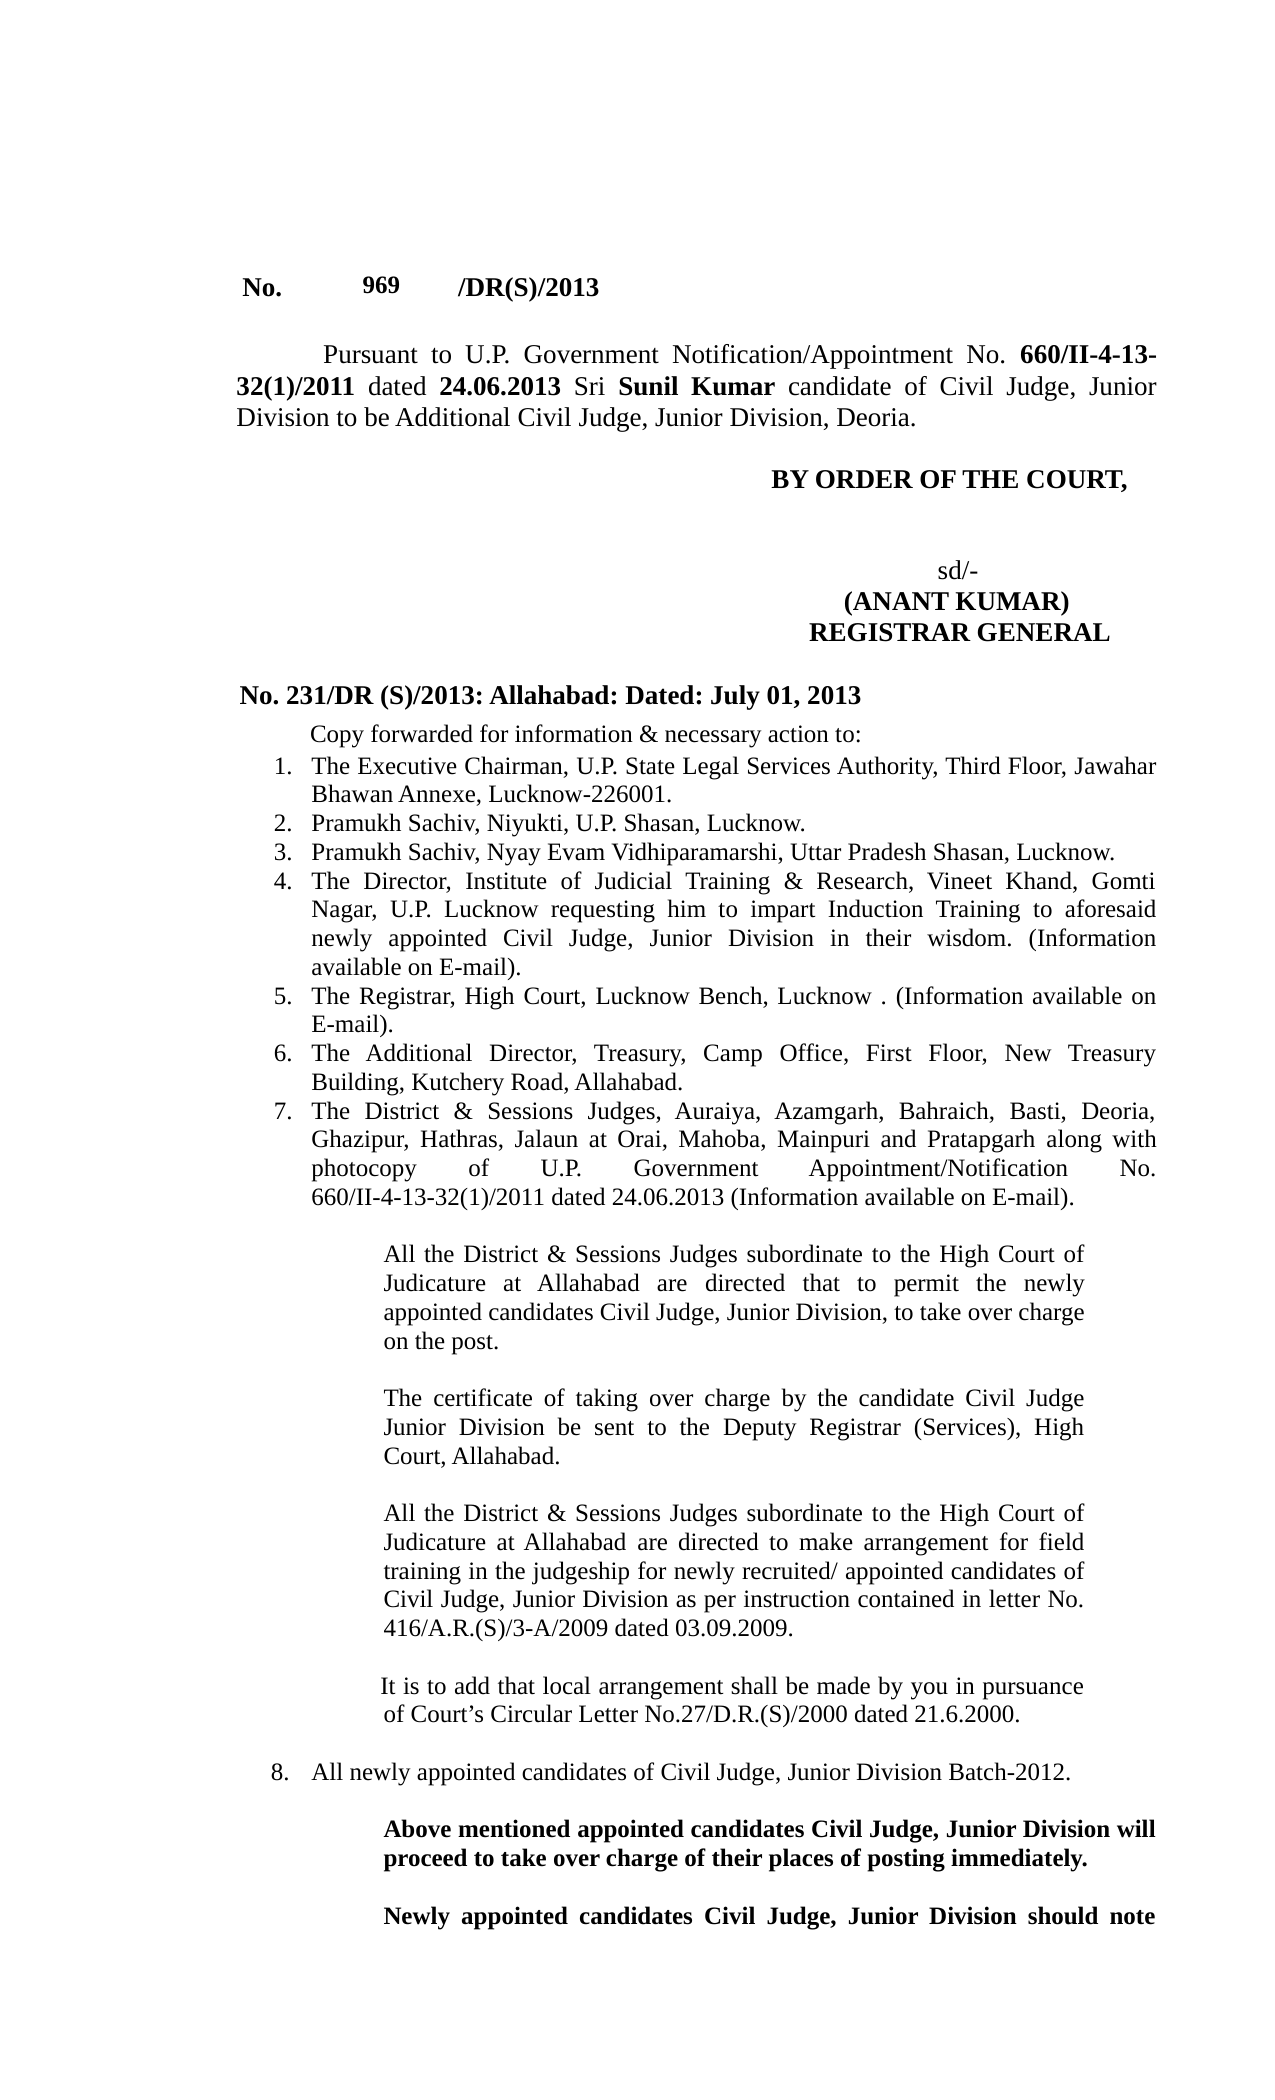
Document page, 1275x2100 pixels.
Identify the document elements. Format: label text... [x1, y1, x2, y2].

list The Additional Director, Treasury, Camp Office, First Floor, New Treasury Building, Kutchery Road, Allahabad. [274, 1038, 1157, 1096]
text It is to add that local arrangement shall be made by you in pursuance of Court’s Circular Letter No.27/D.R.(S)/2000 dated 21.6.2000. [380, 1671, 1085, 1728]
text (ANANT KUMAR) [390, 585, 1159, 617]
list All newly appointed candidates of Civil Judge, Junior Division Batch-2012. [271, 1757, 1157, 1786]
text All the District & Sessions Judges subordinate to the High Court of Judicature at Allahabad are directed that to permit the newly appointed candidates Civil Judge, Junior Division, to take over charge on the post. [380, 1239, 1085, 1354]
table_header No. [236, 265, 310, 307]
text The certificate of taking over charge by the candidate Civil Judge Junior Division be sent to the Deputy Registrar (Services), High Court, Allahabad. [380, 1383, 1085, 1469]
text Above mentioned appointed candidates Civil Judge, Junior Division will proceed to take over charge of their places of posting immediately. [308, 1814, 1157, 1872]
list The Executive Chairman, U.P. State Legal Services Authority, Third Floor, Jawahar Bhawan Annexe, Lucknow-226001. [274, 751, 1157, 808]
list Pramukh Sachiv, Niyukti, U.P. Shasan, Lucknow. [274, 808, 1157, 837]
text Copy forwarded for information & necessary action to: [236, 719, 1157, 748]
table_header /DR(S)/2013 [452, 265, 640, 307]
text No. 231/DR (S)/2013: Allahabad: Dated: July 01, 2013 [239, 679, 1157, 710]
list The District & Sessions Judges, Auraiya, Azamgarh, Bahraich, Basti, Deoria, Ghazipur, Hathras, Jalaun at Orai, Mahoba, Mainpuri and Pratapgarh along with photocopy of U.P. Government Appointment/Notification No. 660/II-4-13-32(1)/2011 dated 24.06.2013 (Information available on E-mail). [274, 1096, 1157, 1211]
text All the District & Sessions Judges subordinate to the High Court of Judicature at Allahabad are directed to make arrangement for field training in the judgeship for newly recruited/ appointed candidates of Civil Judge, Junior Division as per instruction contained in letter No. 416/A.R.(S)/3-A/2009 dated 03.09.2009. [380, 1498, 1085, 1642]
list Pramukh Sachiv, Nyay Evam Vidhiparamarshi, Uttar Pradesh Shasan, Lucknow. [274, 837, 1157, 866]
list The Director, Institute of Judicial Training & Research, Vineet Khand, Gomti Nagar, U.P. Lucknow requesting him to impart Induction Training to aforesaid newly appointed Civil Judge, Junior Division in their wisdom. (Information available on E-mail). [274, 866, 1157, 981]
text Newly appointed candidates Civil Judge, Junior Division should note [308, 1901, 1157, 1929]
text Pursuant to U.P. Government Notification/Appointment No. 660/II-4-13-32(1)/2011 dated 24.06.2013 Sri Sunil Kumar candidate of Civil Judge, Junior Division to be Additional Civil Judge, Junior Division, Deoria. [236, 339, 1157, 432]
text BY ORDER OF THE COURT, [236, 463, 1157, 494]
text sd/- [761, 554, 1157, 585]
table_header 969 [310, 265, 452, 307]
text REGISTRAR GENERAL [390, 617, 1159, 648]
list The Registrar, High Court, Lucknow Bench, Lucknow . (Information available on E-mail). [274, 981, 1157, 1038]
